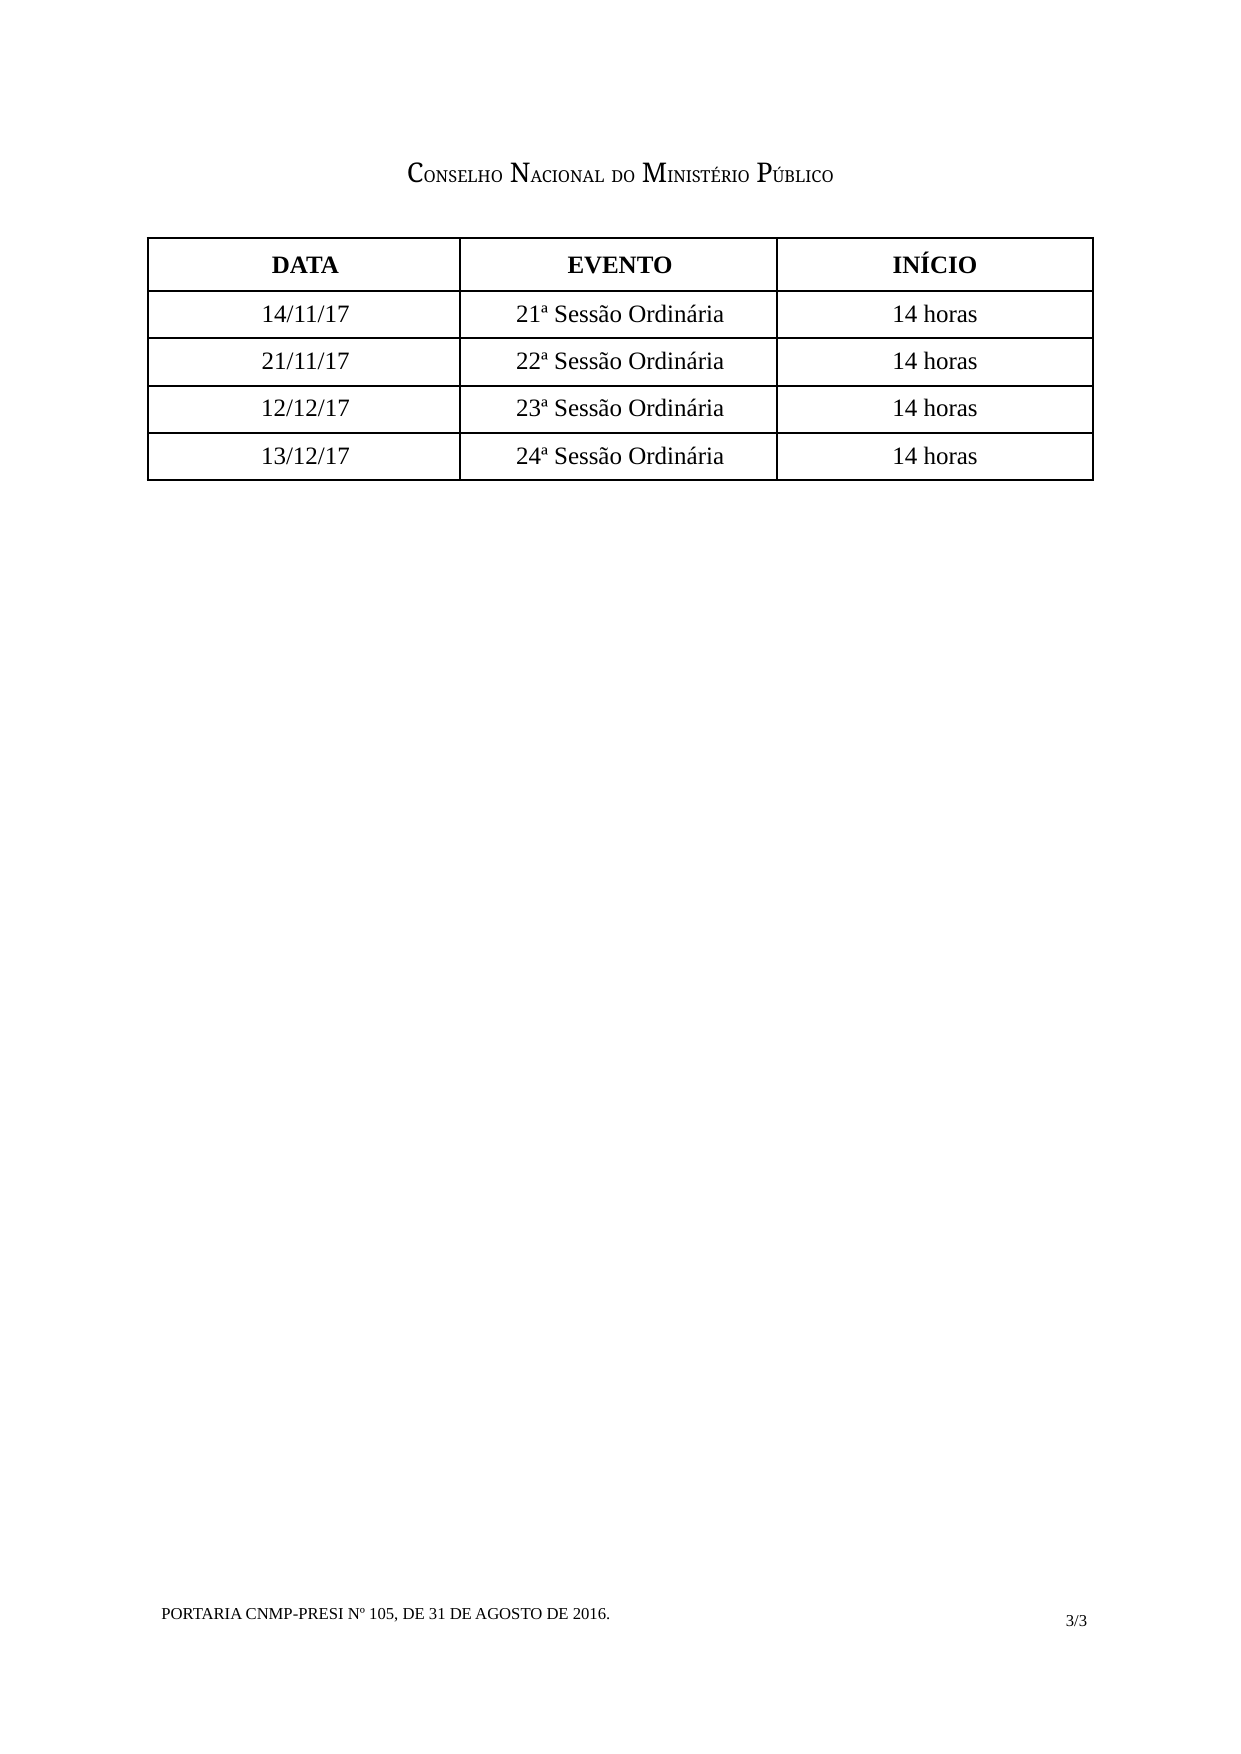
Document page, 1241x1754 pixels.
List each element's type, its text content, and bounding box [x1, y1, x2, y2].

table_cell 14 horas [778, 387, 1092, 432]
table_cell 21/11/17 [149, 339, 459, 384]
table_cell 21ª Sessão Ordinária [461, 292, 776, 337]
table_cell 12/12/17 [149, 387, 459, 432]
table_header DATA [149, 239, 459, 290]
table_cell 14 horas [778, 434, 1092, 479]
table_cell 14 horas [778, 339, 1092, 384]
table_cell 14/11/17 [149, 292, 459, 337]
table_cell 24ª Sessão Ordinária [461, 434, 776, 479]
table_cell 22ª Sessão Ordinária [461, 339, 776, 384]
table_cell 13/12/17 [149, 434, 459, 479]
table_cell 23ª Sessão Ordinária [461, 387, 776, 432]
table_header EVENTO [461, 239, 776, 290]
table_cell 14 horas [778, 292, 1092, 337]
table_header INÍCIO [778, 239, 1092, 290]
